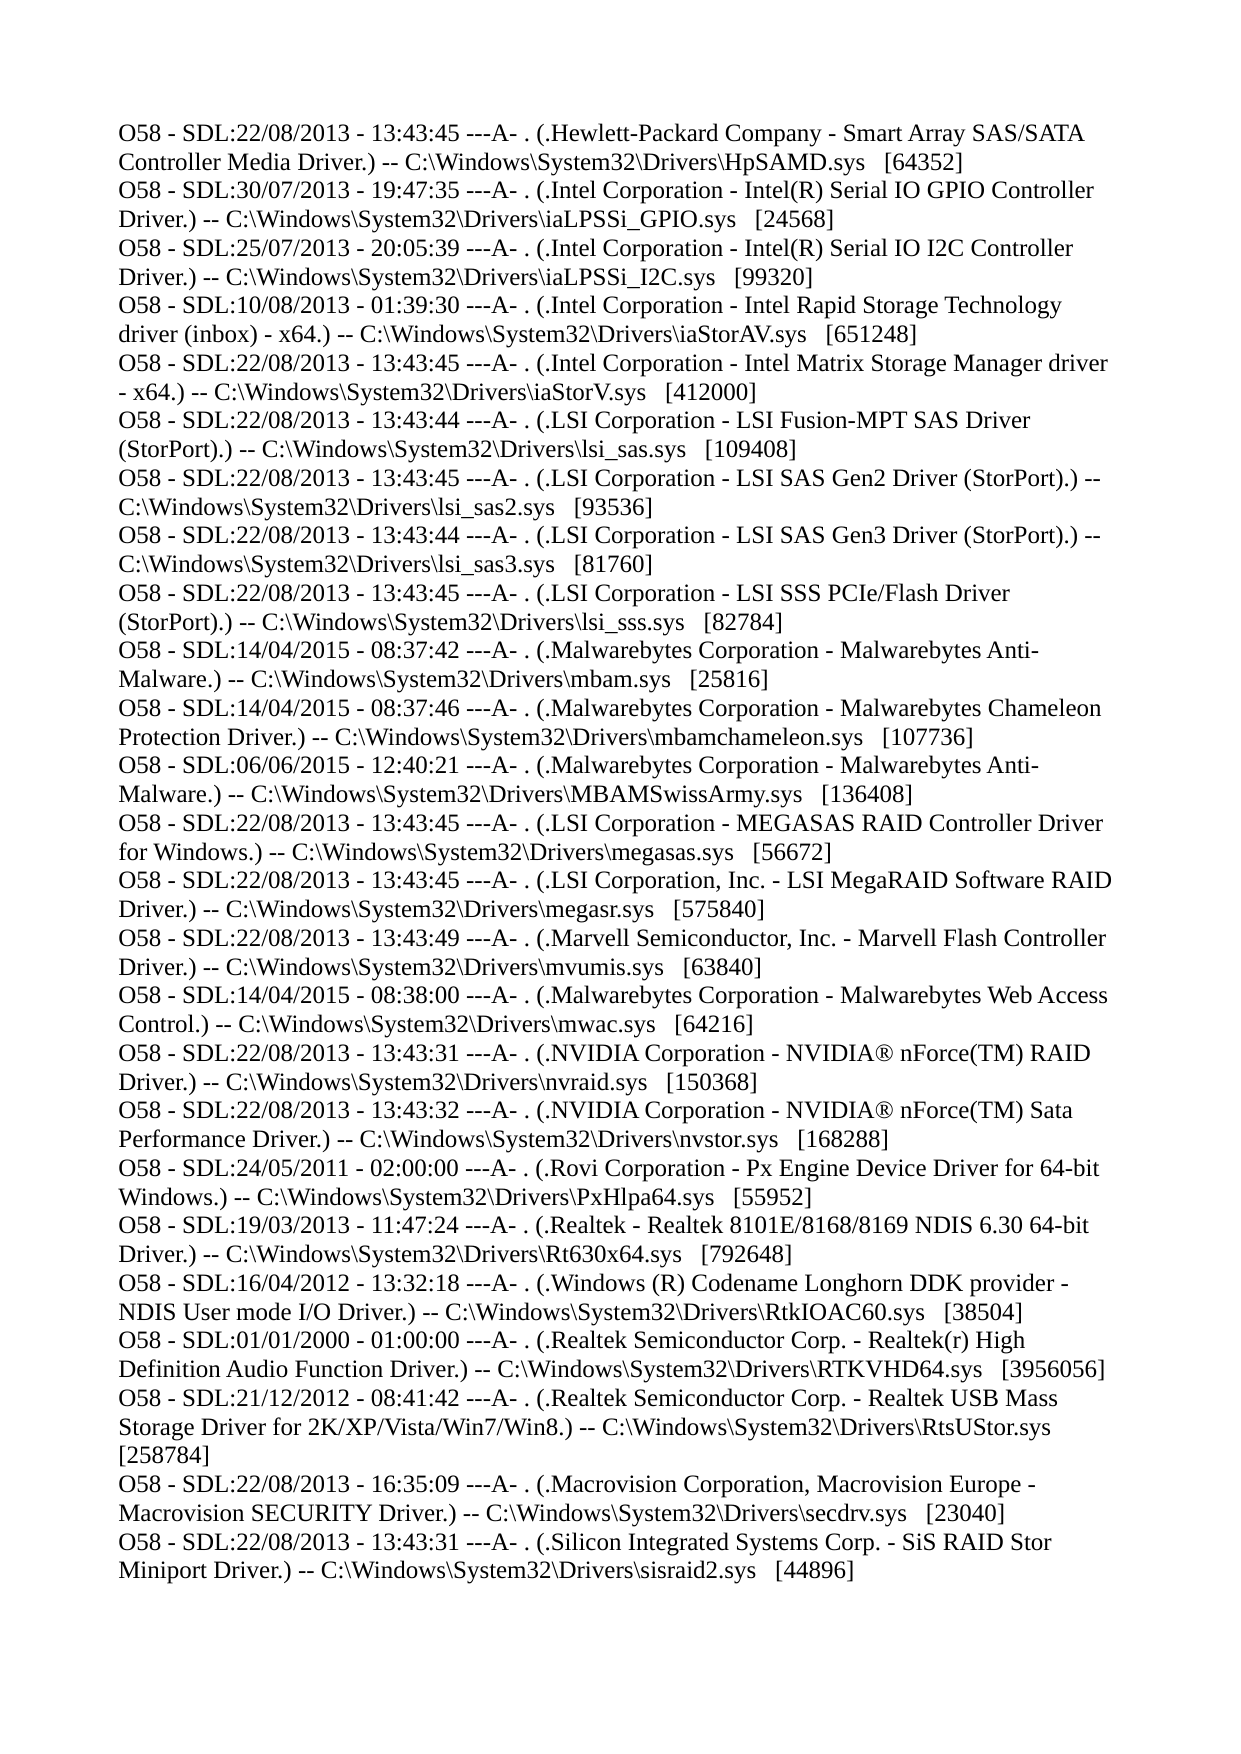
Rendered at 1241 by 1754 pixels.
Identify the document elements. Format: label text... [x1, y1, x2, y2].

text O58 - SDL:24/05/2011 - 02:00:00 ---A- . (.Rovi Corporation - Px Engine Device Driver for 64-bit Windows.) -- C:\Windows\System32\Drivers\PxHlpa64.sys [55952] [118, 1153, 1122, 1211]
text O58 - SDL:21/12/2012 - 08:41:42 ---A- . (.Realtek Semiconductor Corp. - Realtek USB Mass Storage Driver for 2K/XP/Vista/Win7/Win8.) -- C:\Windows\System32\Drivers\RtsUStor.sys [258784] [118, 1383, 1122, 1469]
text O58 - SDL:22/08/2013 - 13:43:45 ---A- . (.LSI Corporation - MEGASAS RAID Controller Driver for Windows.) -- C:\Windows\System32\Drivers\megasas.sys [56672] [118, 808, 1122, 866]
text O58 - SDL:10/08/2013 - 01:39:30 ---A- . (.Intel Corporation - Intel Rapid Storage Technology driver (inbox) - x64.) -- C:\Windows\System32\Drivers\iaStorAV.sys [651248] [118, 291, 1122, 348]
text O58 - SDL:22/08/2013 - 13:43:31 ---A- . (.NVIDIA Corporation - NVIDIA® nForce(TM) RAID Driver.) -- C:\Windows\System32\Drivers\nvraid.sys [150368] [118, 1038, 1122, 1096]
text O58 - SDL:22/08/2013 - 13:43:45 ---A- . (.LSI Corporation, Inc. - LSI MegaRAID Software RAID Driver.) -- C:\Windows\System32\Drivers\megasr.sys [575840] [118, 866, 1122, 923]
text O58 - SDL:22/08/2013 - 16:35:09 ---A- . (.Macrovision Corporation, Macrovision Europe - Macrovision SECURITY Driver.) -- C:\Windows\System32\Drivers\secdrv.sys [23040] [118, 1469, 1122, 1527]
text O58 - SDL:22/08/2013 - 13:43:31 ---A- . (.Silicon Integrated Systems Corp. - SiS RAID Stor Miniport Driver.) -- C:\Windows\System32\Drivers\sisraid2.sys [44896] [118, 1527, 1122, 1584]
text O58 - SDL:25/07/2013 - 20:05:39 ---A- . (.Intel Corporation - Intel(R) Serial IO I2C Controller Driver.) -- C:\Windows\System32\Drivers\iaLPSSi_I2C.sys [99320] [118, 233, 1122, 291]
text O58 - SDL:14/04/2015 - 08:38:00 ---A- . (.Malwarebytes Corporation - Malwarebytes Web Access Control.) -- C:\Windows\System32\Drivers\mwac.sys [64216] [118, 981, 1122, 1038]
text O58 - SDL:16/04/2012 - 13:32:18 ---A- . (.Windows (R) Codename Longhorn DDK provider - NDIS User mode I/O Driver.) -- C:\Windows\System32\Drivers\RtkIOAC60.sys [38504] [118, 1268, 1122, 1326]
text O58 - SDL:14/04/2015 - 08:37:42 ---A- . (.Malwarebytes Corporation - Malwarebytes Anti-Malware.) -- C:\Windows\System32\Drivers\mbam.sys [25816] [118, 636, 1122, 693]
text O58 - SDL:22/08/2013 - 13:43:44 ---A- . (.LSI Corporation - LSI SAS Gen3 Driver (StorPort).) -- C:\Windows\System32\Drivers\lsi_sas3.sys [81760] [118, 521, 1122, 578]
text O58 - SDL:30/07/2013 - 19:47:35 ---A- . (.Intel Corporation - Intel(R) Serial IO GPIO Controller Driver.) -- C:\Windows\System32\Drivers\iaLPSSi_GPIO.sys [24568] [118, 176, 1122, 233]
text O58 - SDL:22/08/2013 - 13:43:45 ---A- . (.LSI Corporation - LSI SAS Gen2 Driver (StorPort).) -- C:\Windows\System32\Drivers\lsi_sas2.sys [93536] [118, 463, 1122, 521]
text O58 - SDL:14/04/2015 - 08:37:46 ---A- . (.Malwarebytes Corporation - Malwarebytes Chameleon Protection Driver.) -- C:\Windows\System32\Drivers\mbamchameleon.sys [107736] [118, 693, 1122, 751]
text O58 - SDL:22/08/2013 - 13:43:45 ---A- . (.Hewlett-Packard Company - Smart Array SAS/SATA Controller Media Driver.) -- C:\Windows\System32\Drivers\HpSAMD.sys [64352] [118, 118, 1122, 176]
text O58 - SDL:22/08/2013 - 13:43:45 ---A- . (.Intel Corporation - Intel Matrix Storage Manager driver - x64.) -- C:\Windows\System32\Drivers\iaStorV.sys [412000] [118, 348, 1122, 406]
text O58 - SDL:22/08/2013 - 13:43:44 ---A- . (.LSI Corporation - LSI Fusion-MPT SAS Driver (StorPort).) -- C:\Windows\System32\Drivers\lsi_sas.sys [109408] [118, 406, 1122, 463]
text O58 - SDL:01/01/2000 - 01:00:00 ---A- . (.Realtek Semiconductor Corp. - Realtek(r) High Definition Audio Function Driver.) -- C:\Windows\System32\Drivers\RTKVHD64.sys [3956056] [118, 1326, 1122, 1383]
text O58 - SDL:22/08/2013 - 13:43:32 ---A- . (.NVIDIA Corporation - NVIDIA® nForce(TM) Sata Performance Driver.) -- C:\Windows\System32\Drivers\nvstor.sys [168288] [118, 1096, 1122, 1153]
text O58 - SDL:19/03/2013 - 11:47:24 ---A- . (.Realtek - Realtek 8101E/8168/8169 NDIS 6.30 64-bit Driver.) -- C:\Windows\System32\Drivers\Rt630x64.sys [792648] [118, 1211, 1122, 1268]
text O58 - SDL:22/08/2013 - 13:43:49 ---A- . (.Marvell Semiconductor, Inc. - Marvell Flash Controller Driver.) -- C:\Windows\System32\Drivers\mvumis.sys [63840] [118, 923, 1122, 981]
text O58 - SDL:06/06/2015 - 12:40:21 ---A- . (.Malwarebytes Corporation - Malwarebytes Anti-Malware.) -- C:\Windows\System32\Drivers\MBAMSwissArmy.sys [136408] [118, 751, 1122, 808]
text O58 - SDL:22/08/2013 - 13:43:45 ---A- . (.LSI Corporation - LSI SSS PCIe/Flash Driver (StorPort).) -- C:\Windows\System32\Drivers\lsi_sss.sys [82784] [118, 578, 1122, 636]
